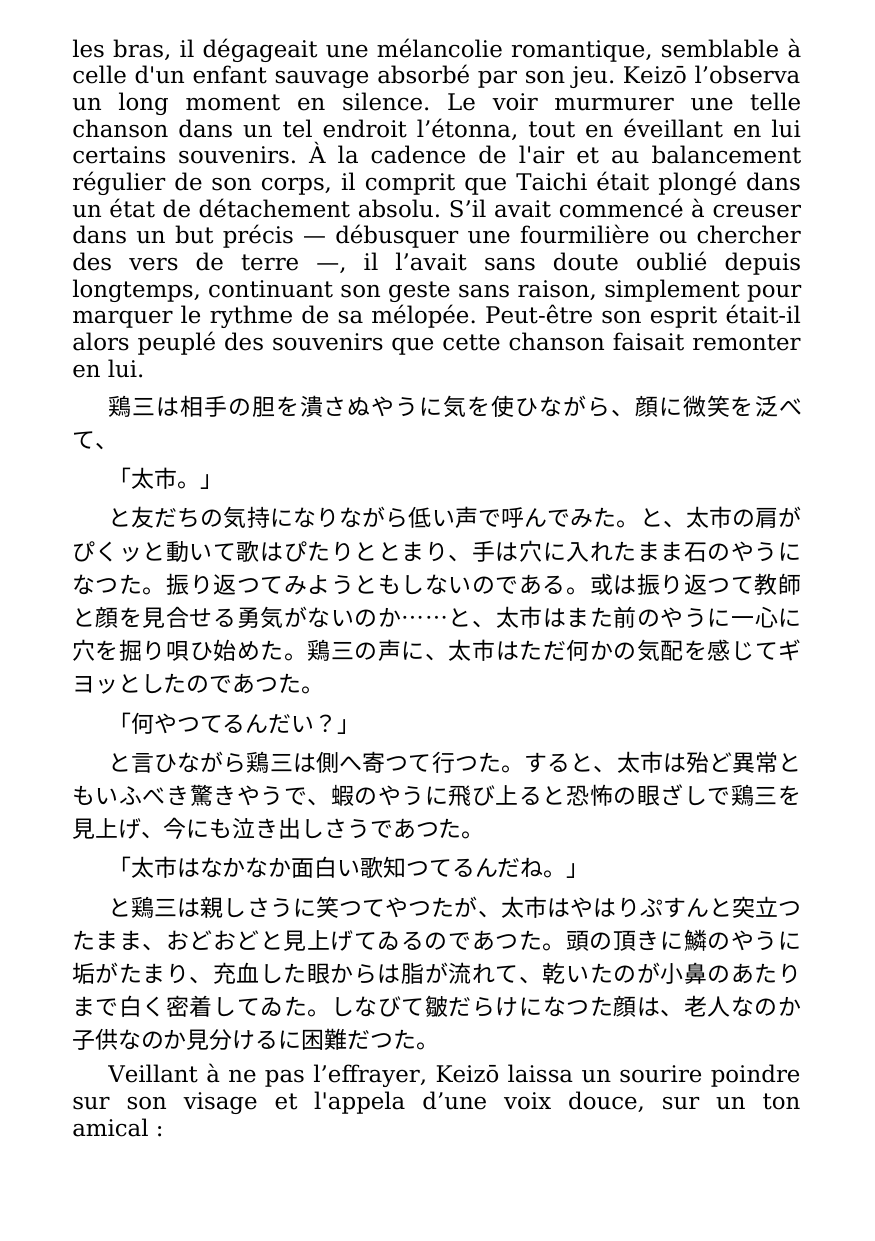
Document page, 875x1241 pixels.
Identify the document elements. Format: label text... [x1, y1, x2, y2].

text と鶏三は親しさうに笑つてやつたが、太市はやはりぷすんと突立つたまま、おどおどと見上げてゐるのであつた。頭の頂きに鱗のやうに垢がたまり、充血した眼からは脂が流れて、乾いたのが小鼻のあたりまで白く密着してゐた。しなびて皺だらけになつた顔は、老人なのか子供なのか見分けるに困難だつた。 [72, 889, 802, 1056]
text と友だちの気持になりながら低い声で呼んでみた。と、太市の肩がぴくッと動いて歌はぴたりととまり、手は穴に入れたまま石のやうになつた。振り返つてみようともしないのである。或は振り返つて教師と顔を見合せる勇気がないのか……と、太市はまた前のやうに一心に穴を掘り唄ひ始めた。鶏三の声に、太市はただ何かの気配を感じてギヨッとしたのであつた。 [72, 500, 802, 699]
text Veillant à ne pas l’effrayer, Keizō laissa un sourire poindre sur son visage et l'appela d’une voix douce, sur un ton amical : [72, 1062, 802, 1142]
text les bras, il dégageait une mélancolie romantique, semblable à celle d'un enfant sauvage absorbé par son jeu. Keizō l’observa un long moment en silence. Le voir murmurer une telle chanson dans un tel endroit l’étonna, tout en éveillant en lui certains souvenirs. À la cadence de l'air et au balancement régulier de son corps, il comprit que Taichi était plongé dans un état de détachement absolu. S’il avait commencé à creuser dans un but précis — débusquer une fourmilière ou chercher des vers de terre —, il l’avait sans doute oublié depuis longtemps, continuant son geste sans raison, simplement pour marquer le rythme de sa mélopée. Peut-être son esprit était-il alors peuplé des souvenirs que cette chanson faisait remonter en lui. [72, 36, 802, 383]
text 「太市はなかなか面白い歌知つてるんだね。」 [72, 850, 802, 883]
text 「太市。」 [72, 461, 802, 494]
text 「何やつてるんだい？」 [72, 706, 802, 739]
text 鶏三は相手の胆を潰さぬやうに気を使ひながら、顔に微笑を泛べて、 [72, 389, 802, 455]
text と言ひながら鶏三は側へ寄つて行つた。すると、太市は殆ど異常ともいふべき驚きやうで、蝦のやうに飛び上ると恐怖の眼ざしで鶏三を見上げ、今にも泣き出しさうであつた。 [72, 745, 802, 844]
